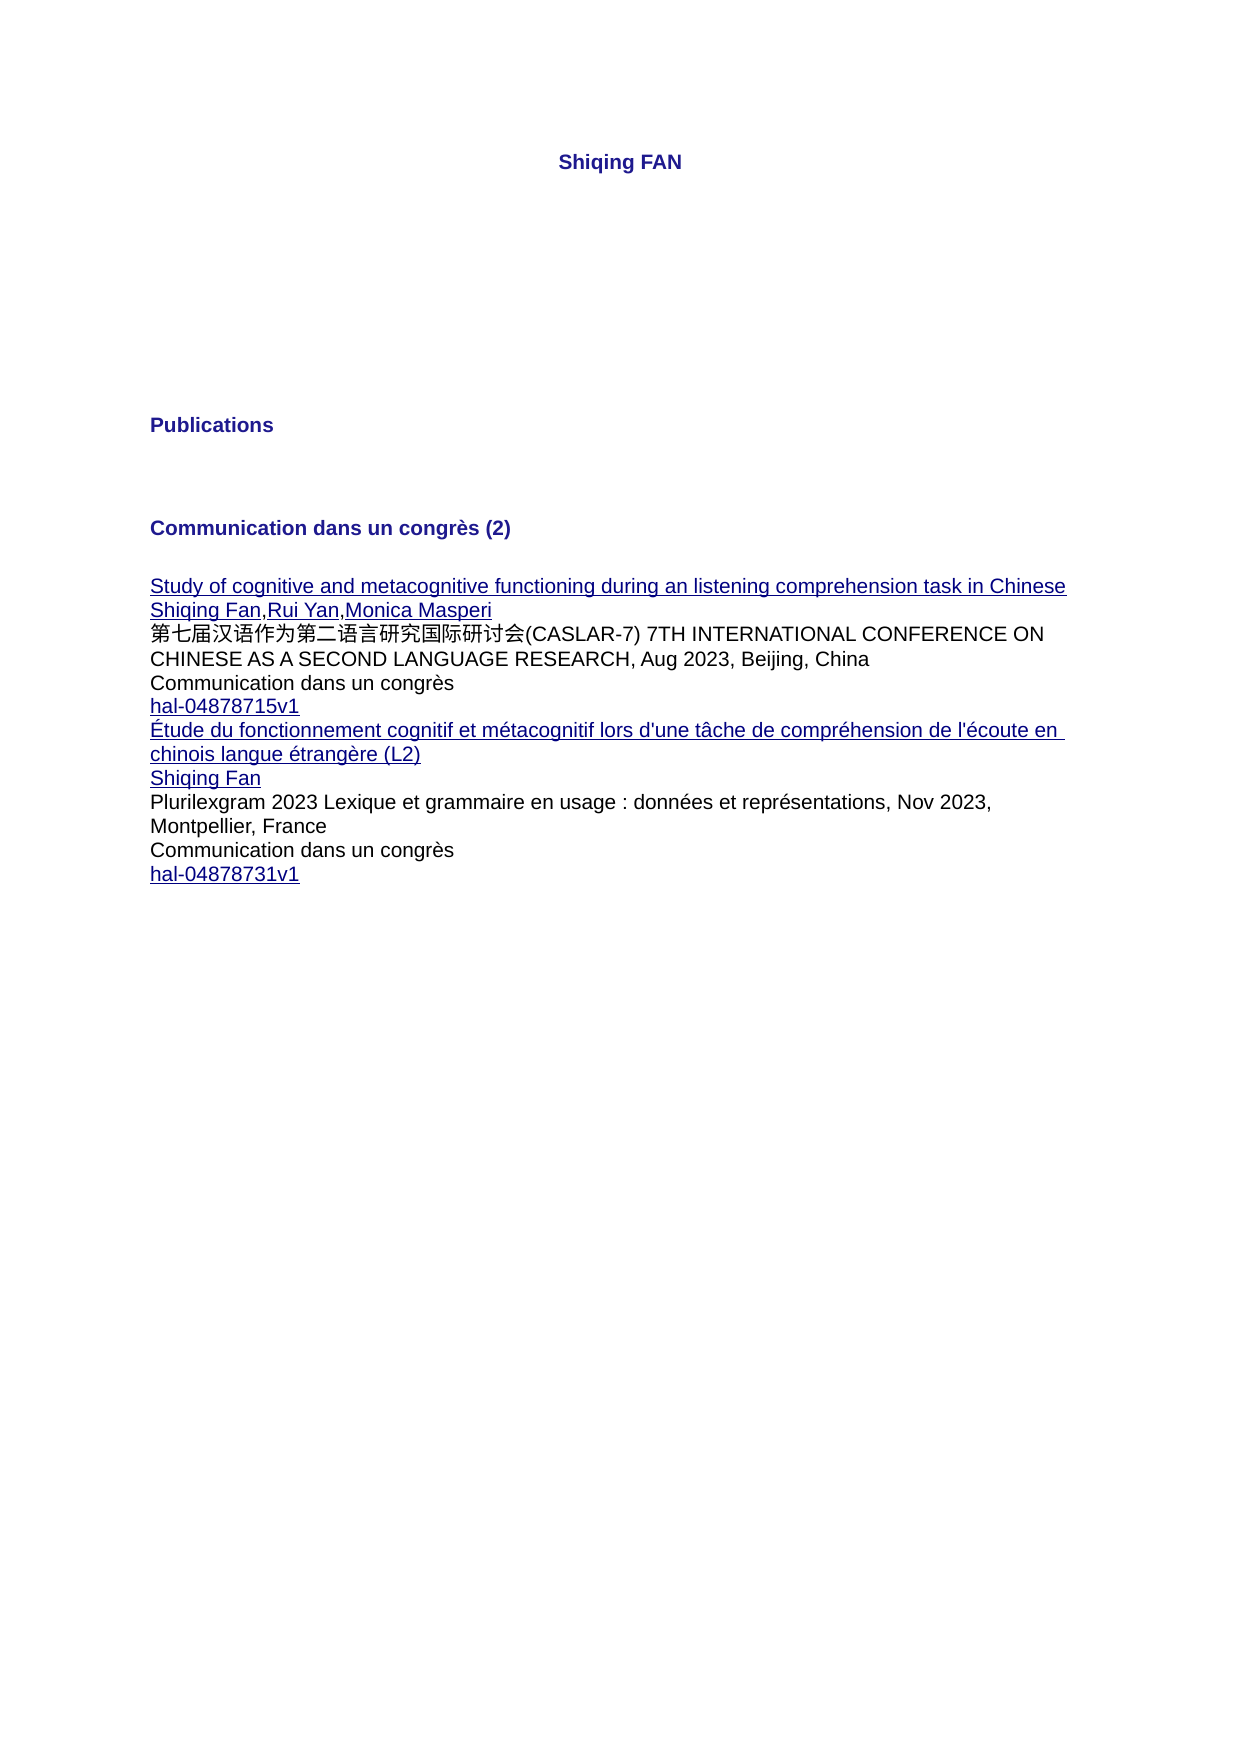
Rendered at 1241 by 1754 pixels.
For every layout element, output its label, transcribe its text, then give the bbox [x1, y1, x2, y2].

table_cell Étude du fonctionnement cognitif et métacognitif lors d'une tâche de compréhension de l'écoute en chinois langue étrangère (L2) Shiqing Fan Plurilexgram 2023 Lexique et grammaire en usage : données et représentations, Nov 2023, Montpellier, France Communication dans un congrès hal-04878731v1 [150, 718, 1090, 886]
subtitle Publications [150, 412, 1090, 436]
table_header Study of cognitive and metacognitive functioning during an listening comprehension task in Chinese Shiqing Fan,Rui Yan,Monica Masperi 第七届汉语作为第二语言研究国际研讨会(CASLAR-7) 7TH INTERNATIONAL CONFERENCE ON CHINESE AS A SECOND LANGUAGE RESEARCH, Aug 2023, Beijing, China Communication dans un congrès hal-04878715v1 [150, 574, 1090, 718]
subtitle Communication dans un congrès (2) [150, 516, 1090, 539]
subtitle Shiqing FAN [150, 150, 1090, 174]
